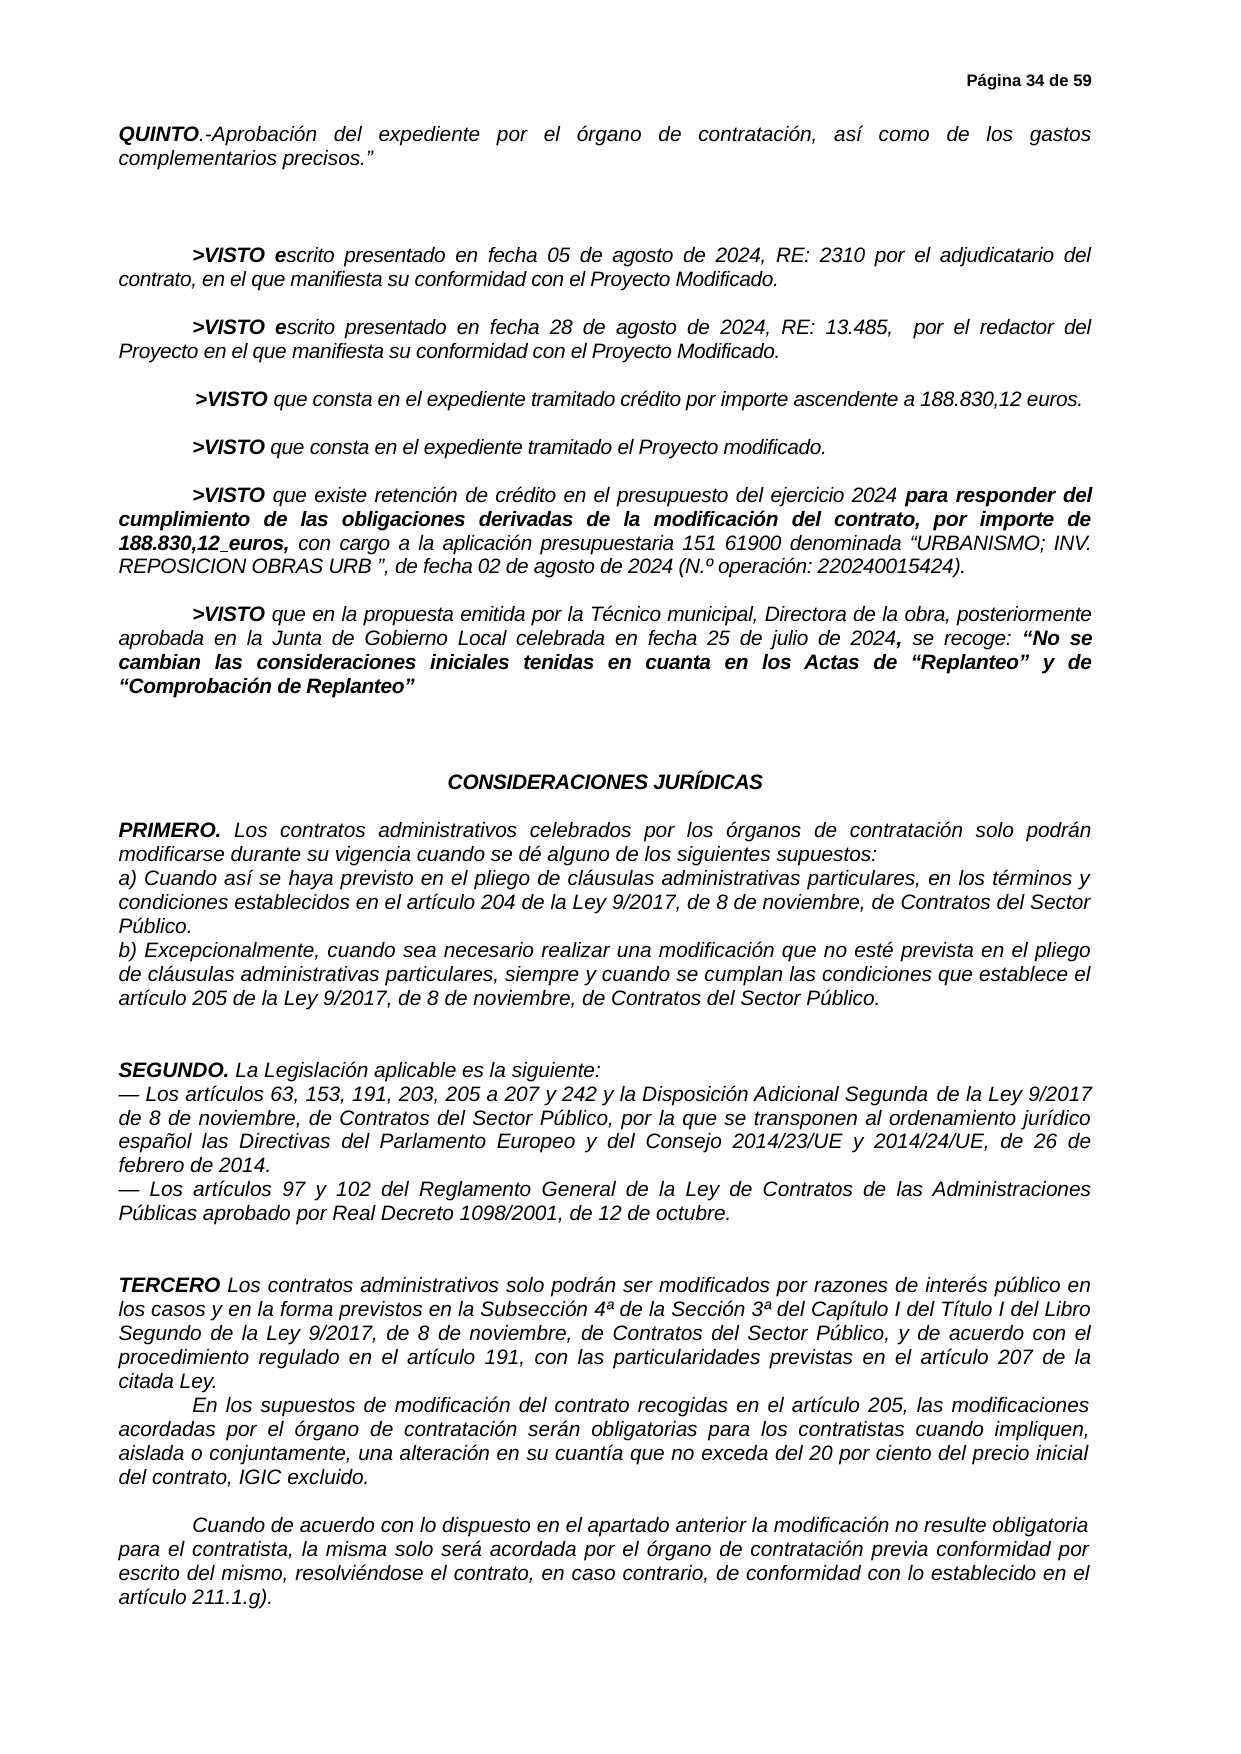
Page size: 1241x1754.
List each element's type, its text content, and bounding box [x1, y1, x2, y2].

text — Los artículos 63, 153, 191, 203, 205 a 207 y 242 y la Disposición Adicional Segunda de la Ley 9/2017 de 8 de noviembre, de Contratos del Sector Público, por la que se transponen al ordenamiento jurídico español las Directivas del Parlamento Europeo y del Consejo 2014/23/UE y 2014/24/UE, de 26 de febrero de 2014. [118, 1081, 1094, 1177]
text — Los artículos 97 y 102 del Reglamento General de la Ley de Contratos de las Administraciones Públicas aprobado por Real Decreto 1098/2001, de 12 de octubre. [118, 1177, 1094, 1225]
text TERCERO Los contratos administrativos solo podrán ser modificados por razones de interés público en los casos y en la forma previstos en la Subsección 4ª de la Sección 3ª del Capítulo I del Título I del Libro Segundo de la Ley 9/2017, de 8 de noviembre, de Contratos del Sector Público, y de acuerdo con el procedimiento regulado en el artículo 191, con las particularidades previstas en el artículo 207 de la citada Ley. [118, 1273, 1094, 1393]
text >VISTO que consta en el expediente tramitado el Proyecto modificado. [118, 434, 1094, 458]
text >VISTO que en la propuesta emitida por la Técnico municipal, Directora de la obra, posteriormente aprobada en la Junta de Gobierno Local celebrada en fecha 25 de julio de 2024, se recoge: “No se cambian las consideraciones iniciales tenidas en cuanta en los Actas de “Replanteo” y de “Comprobación de Replanteo” [118, 602, 1094, 698]
text SEGUNDO. La Legislación aplicable es la siguiente: [118, 1057, 1094, 1081]
text b) Excepcionalmente, cuando sea necesario realizar una modificación que no esté prevista en el pliego de cláusulas administrativas particulares, siempre y cuando se cumplan las condiciones que establece el artículo 205 de la Ley 9/2017, de 8 de noviembre, de Contratos del Sector Público. [118, 938, 1094, 1009]
text >VISTO que consta en el expediente tramitado crédito por importe ascendente a 188.830,12 euros. [118, 387, 1092, 411]
text a) Cuando así se haya previsto en el pliego de cláusulas administrativas particulares, en los términos y condiciones establecidos en el artículo 204 de la Ley 9/2017, de 8 de noviembre, de Contratos del Sector Público. [118, 866, 1094, 938]
text >VISTO que existe retención de crédito en el presupuesto del ejercicio 2024 para responder del cumplimiento de las obligaciones derivadas de la modificación del contrato, por importe de 188.830,12 euros, con cargo a la aplicación presupuestaria 151 61900 denominada “URBANISMO; INV. REPOSICION OBRAS URB ”, de fecha 02 de agosto de 2024 (N.º operación: 220240015424). [118, 482, 1094, 578]
text PRIMERO. Los contratos administrativos celebrados por los órganos de contratación solo podrán modificarse durante su vigencia cuando se dé alguno de los siguientes supuestos: [118, 818, 1094, 866]
text QUINTO.-Aprobación del expediente por el órgano de contratación, así como de los gastos complementarios precisos.” [118, 122, 1094, 170]
text En los supuestos de modificación del contrato recogidas en el artículo 205, las modificaciones acordadas por el órgano de contratación serán obligatorias para los contratistas cuando impliquen, aislada o conjuntamente, una alteración en su cuantía que no exceda del 20 por ciento del precio inicial del contrato, IGIC excluido. [118, 1393, 1092, 1489]
text CONSIDERACIONES JURÍDICAS [118, 770, 1094, 794]
text Cuando de acuerdo con lo dispuesto en el apartado anterior la modificación no resulte obligatoria para el contratista, la misma solo será acordada por el órgano de contratación previa conformidad por escrito del mismo, resolviéndose el contrato, en caso contrario, de conformidad con lo establecido en el artículo 211.1.g). [118, 1513, 1092, 1608]
text >VISTO escrito presentado en fecha 05 de agosto de 2024, RE: 2310 por el adjudicatario del contrato, en el que manifiesta su conformidad con el Proyecto Modificado. [118, 243, 1094, 291]
text >VISTO escrito presentado en fecha 28 de agosto de 2024, RE: 13.485, por el redactor del Proyecto en el que manifiesta su conformidad con el Proyecto Modificado. [118, 315, 1094, 363]
